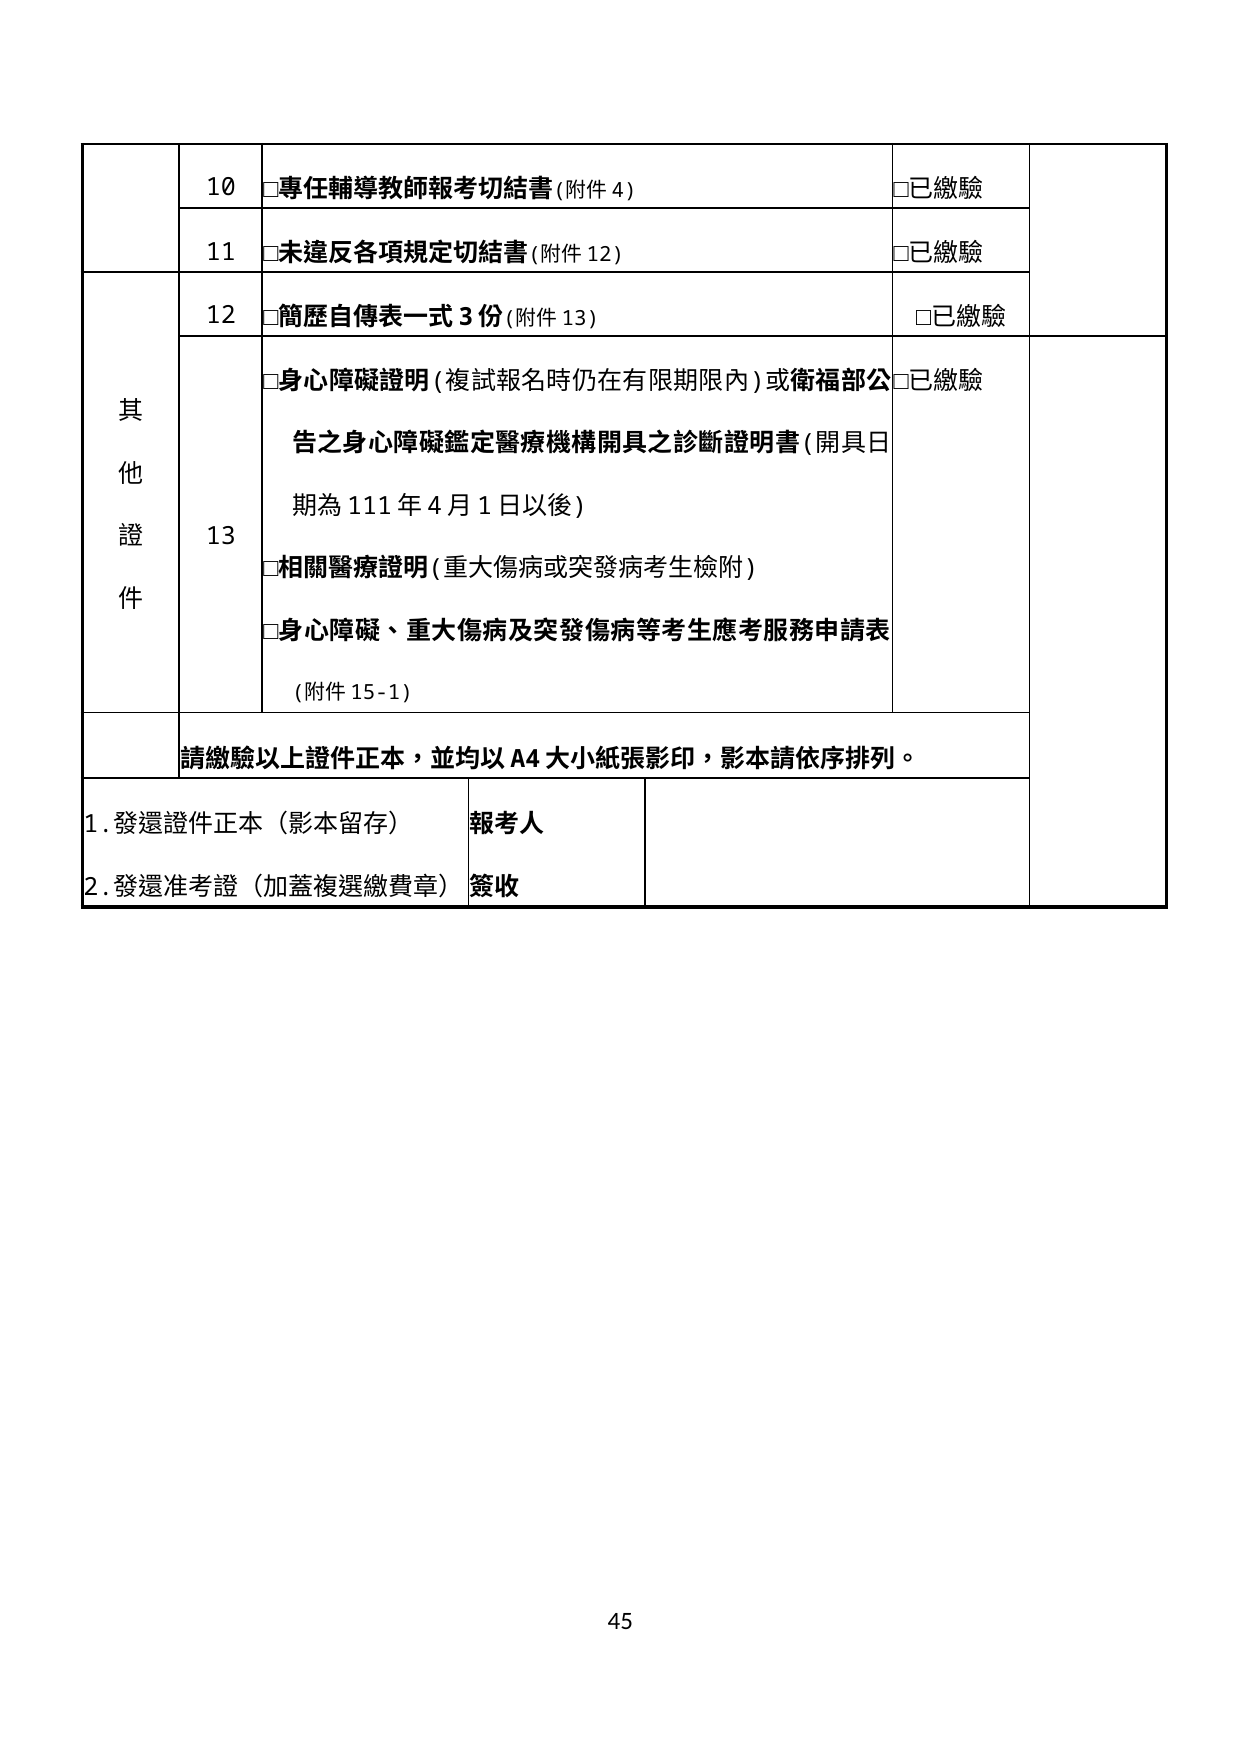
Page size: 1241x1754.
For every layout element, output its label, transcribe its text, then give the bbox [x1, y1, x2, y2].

table_cell □未違反各項規定切結書(附件12) [263, 209, 892, 271]
table_cell 11 [180, 209, 261, 271]
table_cell 報考人 簽收 [469, 779, 644, 905]
table_cell □已繳驗 [893, 209, 1029, 271]
table_cell □專任輔導教師報考切結書(附件4) [263, 145, 892, 207]
table_cell □已繳驗 [893, 145, 1029, 207]
table_cell □已繳驗 [893, 337, 1029, 712]
table_cell [646, 779, 1029, 905]
table_cell [84, 713, 178, 777]
table_cell □身心障礙證明(複試報名時仍在有限期限內)或衛福部公告之身心障礙鑑定醫療機構開具之診斷證明書(開具日期為111年4月1日以後) □相關醫療證明(重大傷病或突發病考生檢附) □身心障礙、重大傷病及突發傷病等考生應考服務申請表 (附件15-1) [263, 337, 892, 712]
table_cell 13 [180, 337, 261, 712]
table_cell 1.發還證件正本（影本留存） 2.發還准考證（加蓋複選繳費章） [84, 779, 468, 905]
table_cell □已繳驗 [893, 273, 1029, 335]
table_cell 12 [180, 273, 261, 335]
table_cell [1030, 145, 1165, 335]
table_cell □簡歷自傳表一式3份(附件13) [263, 273, 892, 335]
table_cell [84, 145, 178, 271]
table_cell 其 他 證 件 [84, 273, 178, 712]
table_cell 10 [180, 145, 261, 207]
table_cell 請繳驗以上證件正本，並均以A4大小紙張影印，影本請依序排列。 [180, 713, 1029, 777]
table_cell [1030, 337, 1165, 905]
